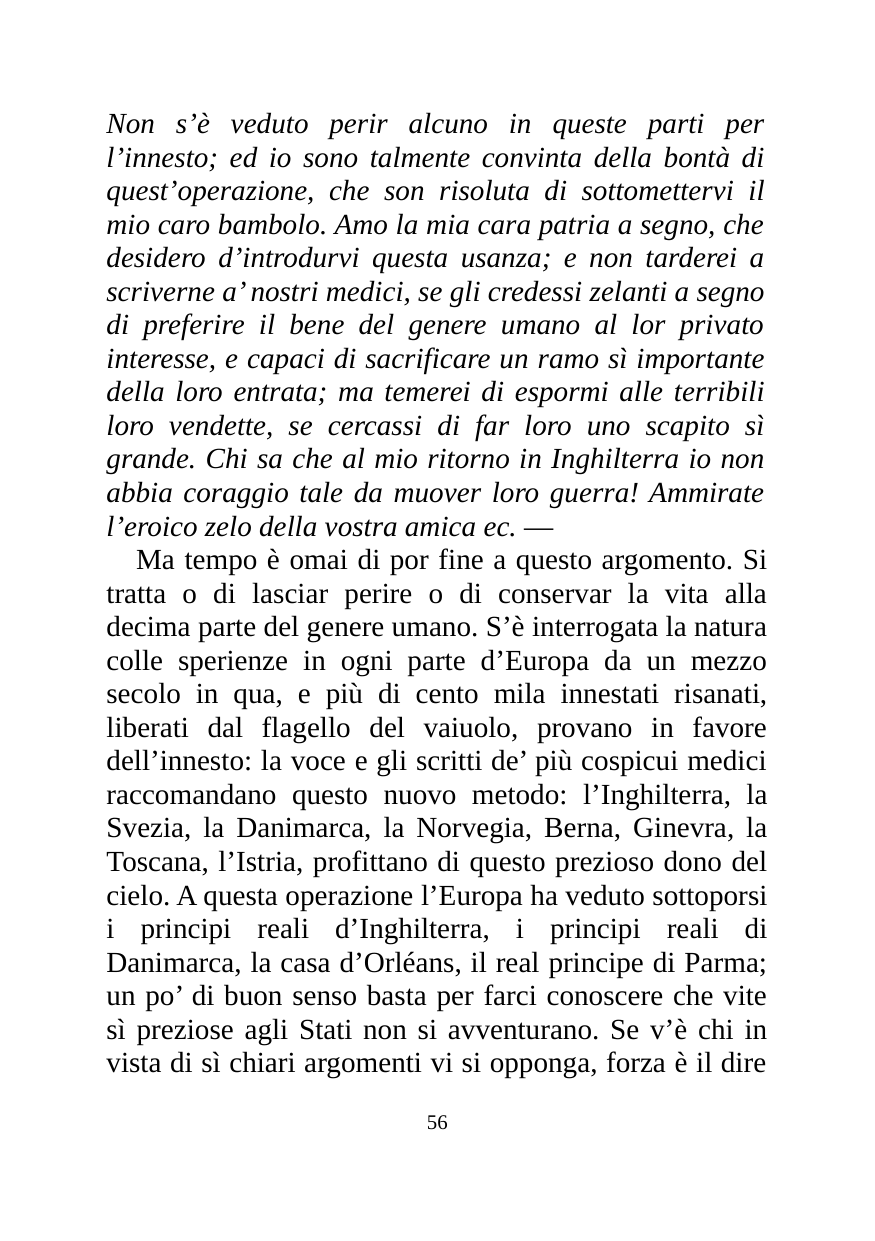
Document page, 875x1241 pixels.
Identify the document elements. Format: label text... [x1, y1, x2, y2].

text Ma tempo è omai di por fine a questo argomento. Si tratta o di lasciar perire o di conservar la vita alla decima parte del genere umano. S’è interrogata la natura colle sperienze in ogni parte d’Europa da un mezzo secolo in qua, e più di cento mila innestati risanati, liberati dal flagello del vaiuolo, provano in favore dell’innesto: la voce e gli scritti de’ più cospicui medici raccomandano questo nuovo metodo: l’Inghilterra, la Svezia, la Danimarca, la Norvegia, Berna, Ginevra, la Toscana, l’Istria, profittano di questo prezioso dono del cielo. A questa operazione l’Europa ha veduto sottoporsi i principi reali d’Inghilterra, i principi reali di Danimarca, la casa d’Orléans, il real principe di Parma; un po’ di buon senso basta per farci conoscere che vite sì preziose agli Stati non si avventurano. Se v’è chi in vista di sì chiari argomenti vi si opponga, forza è il dire [106, 542, 768, 1079]
text Non s’è veduto perir alcuno in queste parti per l’innesto; ed io sono talmente convinta della bontà di quest’operazione, che son risoluta di sottomettervi il mio caro bambolo. Amo la mia cara patria a segno, che desidero d’introdurvi questa usanza; e non tarderei a scriverne a’ nostri medici, se gli credessi zelanti a segno di preferire il bene del genere umano al lor privato interesse, e capaci di sacrificare un ramo sì importante della loro entrata; ma temerei di espormi alle terribili loro vendette, se cercassi di far loro uno scapito sì grande. Chi sa che al mio ritorno in Inghilterra io non abbia coraggio tale da muover loro guerra! Ammirate l’eroico zelo della vostra amica ec. — [106, 106, 768, 542]
